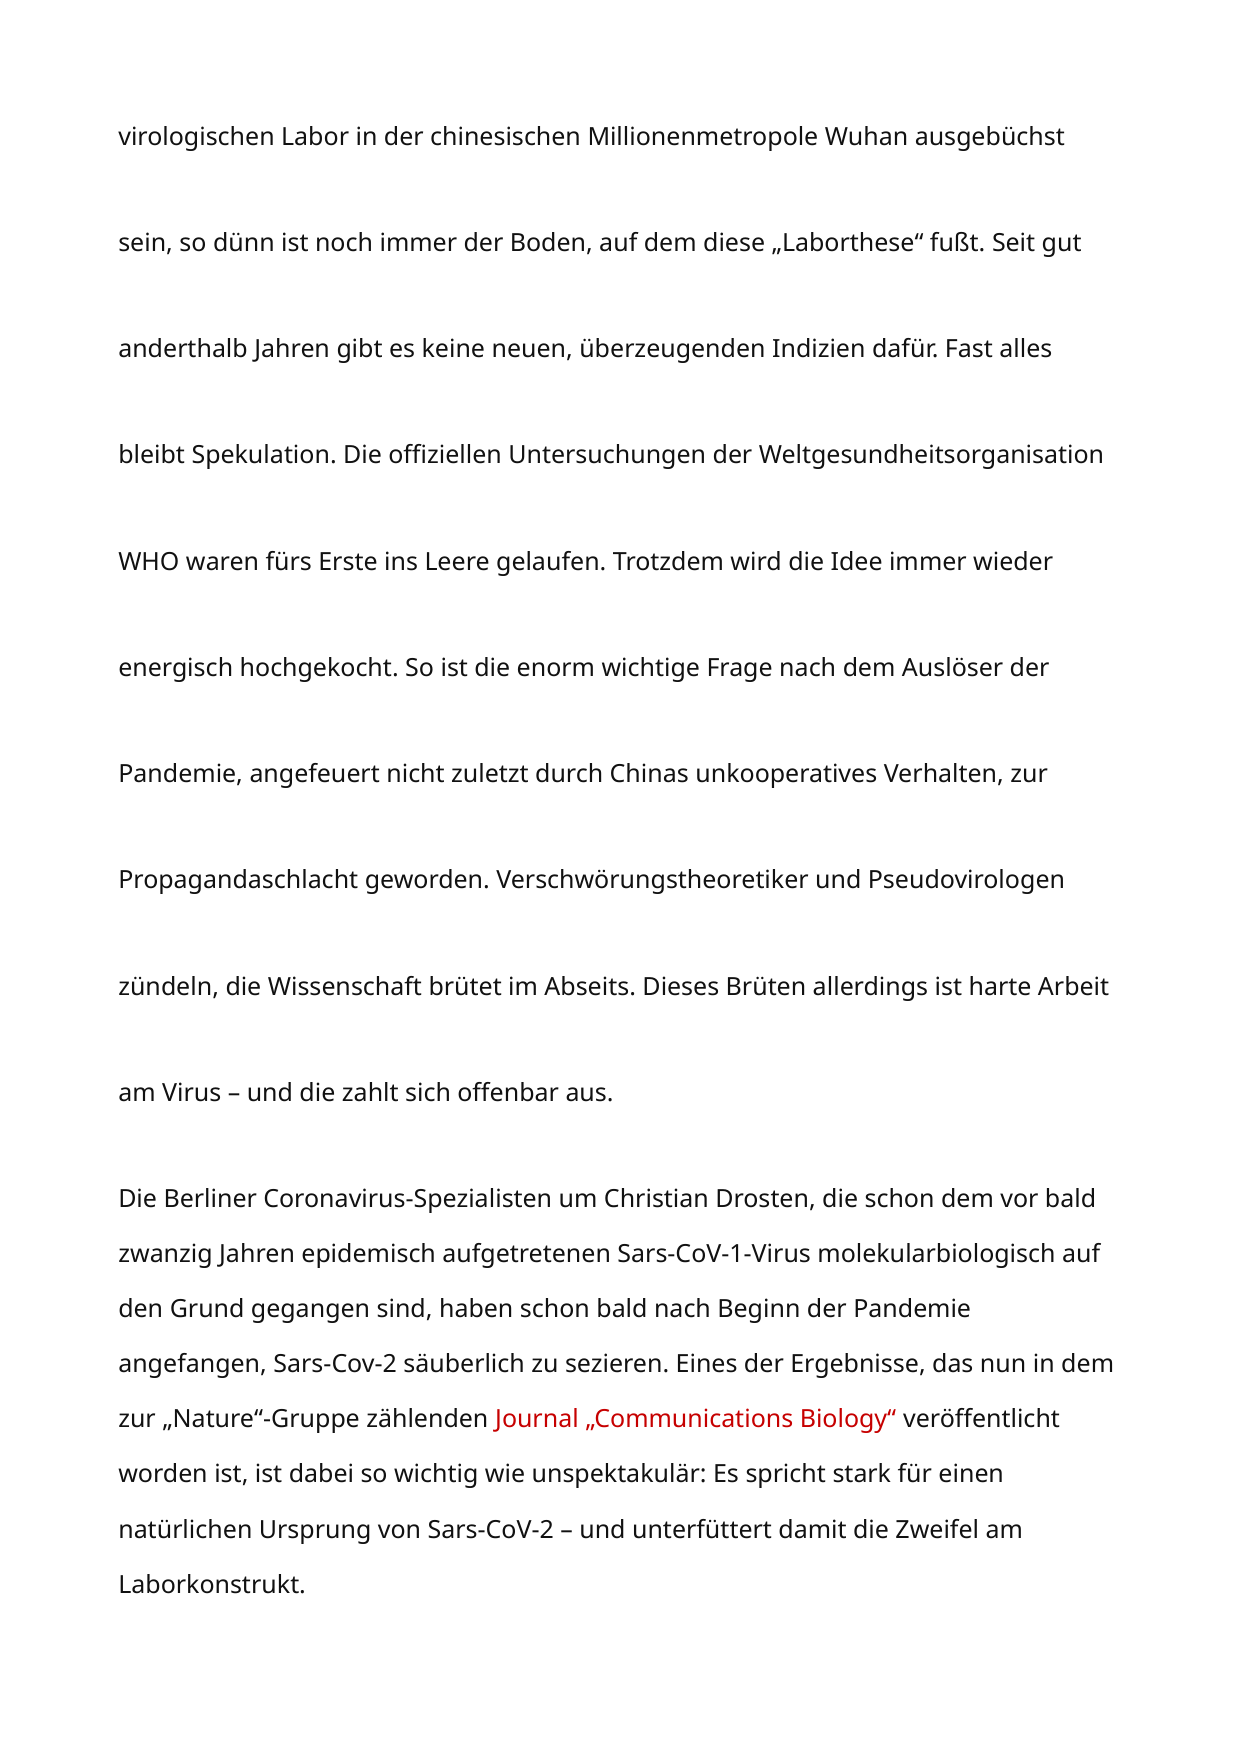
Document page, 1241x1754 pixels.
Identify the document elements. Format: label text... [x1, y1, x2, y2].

text Die Berliner Coronavirus-Spezialisten um Christian Drosten, die schon dem vor bald zwanzig Jahren epidemisch aufgetretenen Sars-CoV-1-Virus molekularbiologisch auf den Grund gegangen sind, haben schon bald nach Beginn der Pandemie angefangen, Sars-Cov-2 säuberlich zu sezieren. Eines der Ergebnisse, das nun in dem zur „Nature“-Gruppe zählenden Journal „Communications Biology“ veröffentlicht worden ist, ist dabei so wichtig wie unspektakulär: Es spricht stark für einen natürlichen Ursprung von Sars-CoV-2 – und unterfüttert damit die Zweifel am Laborkonstrukt. [118, 1181, 1122, 1600]
text virologischen Labor in der chinesischen Millionenmetropole Wuhan ausgebüchst sein, so dünn ist noch immer der Boden, auf dem diese „Laborthese“ fußt. Seit gut anderthalb Jahren gibt es keine neuen, überzeugenden Indizien dafür. Fast alles bleibt Spekulation. Die offiziellen Untersuchungen der Weltgesundheitsorganisation WHO waren fürs Erste ins Leere gelaufen. Trotzdem wird die Idee immer wieder energisch hochgekocht. So ist die enorm wichtige Frage nach dem Auslöser der Pandemie, angefeuert nicht zuletzt durch Chinas unkooperatives Verhalten, zur Propagandaschlacht geworden. Verschwörungstheoretiker und Pseudovirologen zündeln, die Wissenschaft brütet im Abseits. Dieses Brüten allerdings ist harte Arbeit am Virus – und die zahlt sich offenbar aus. [118, 118, 1122, 1108]
